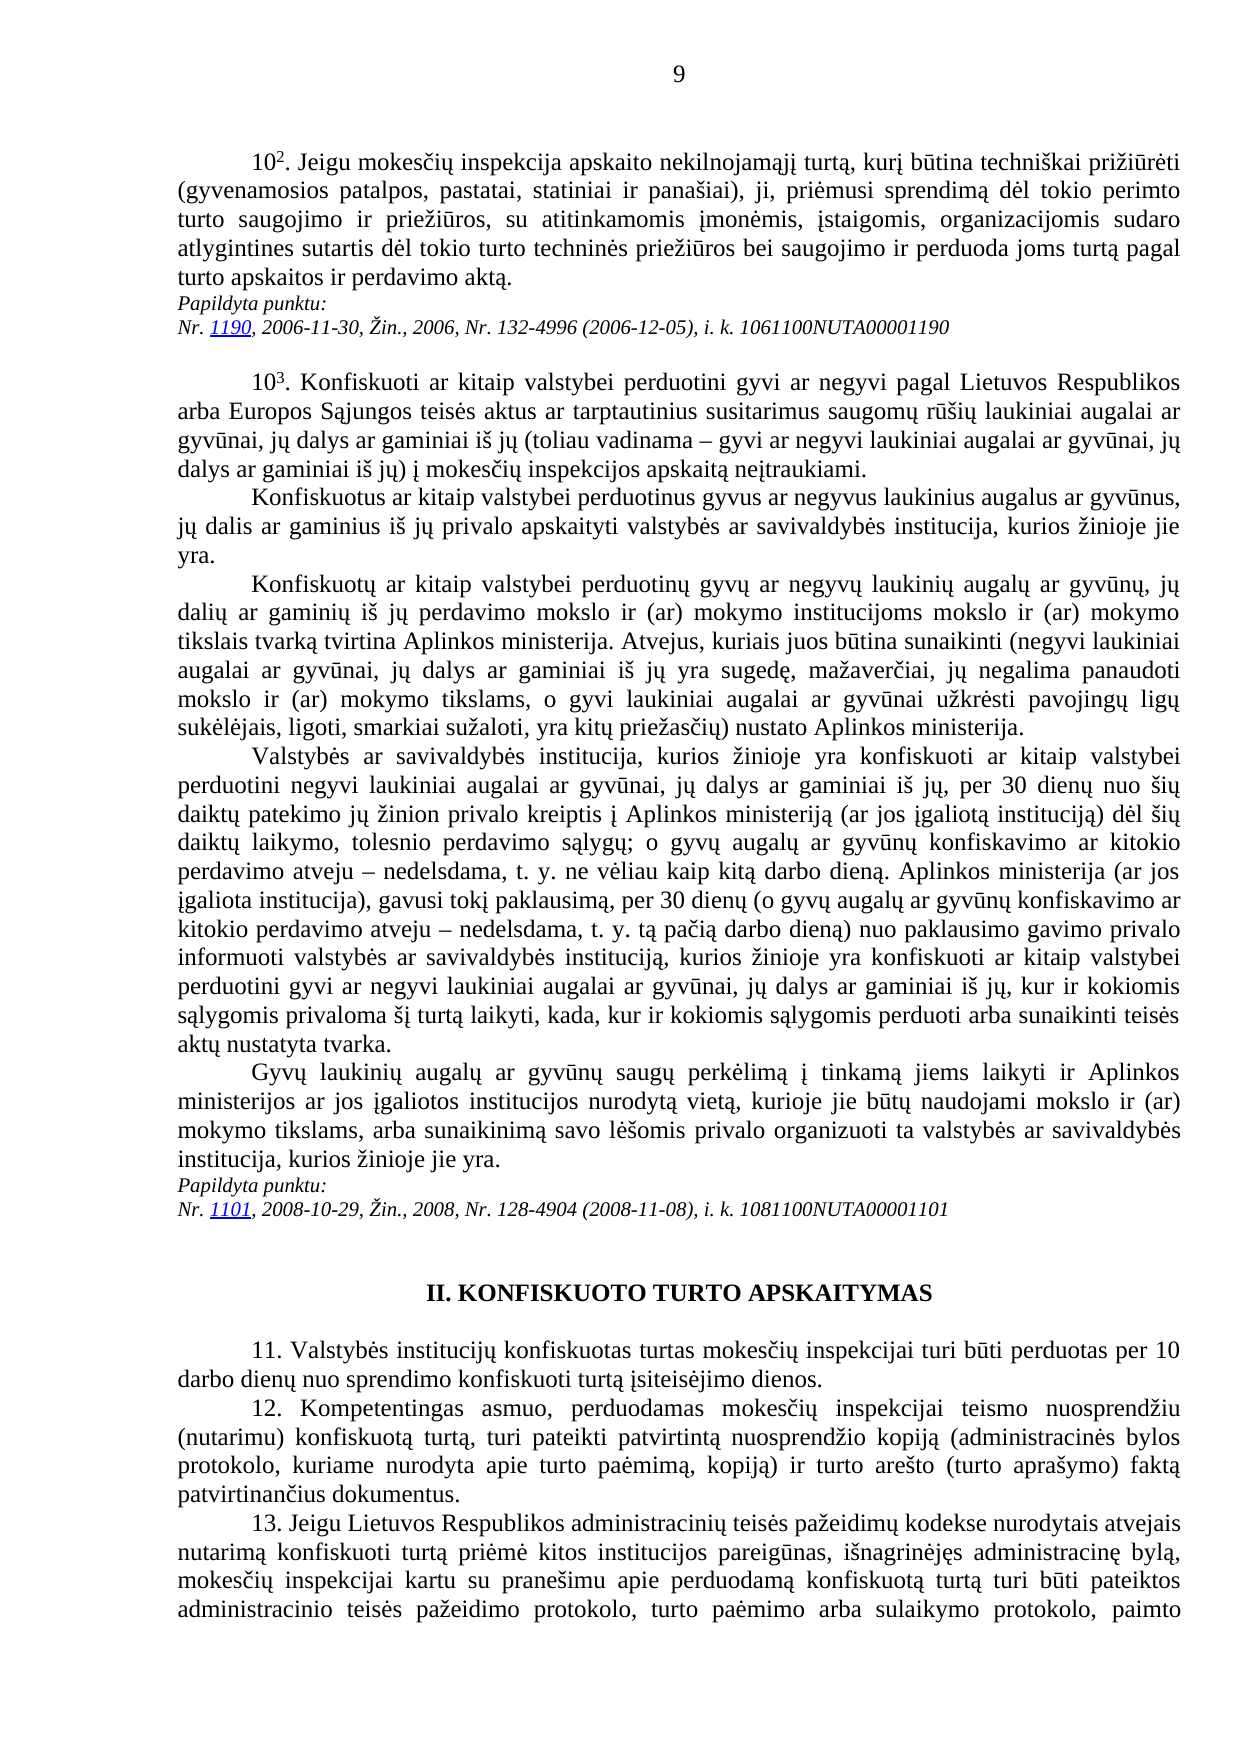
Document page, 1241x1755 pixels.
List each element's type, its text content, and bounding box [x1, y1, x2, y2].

text Konfiskuotų ar kitaip valstybei perduotinų gyvų ar negyvų laukinių augalų ar gyvūnų, jų dalių ar gaminių iš jų perdavimo mokslo ir (ar) mokymo institucijoms mokslo ir (ar) mokymo tikslais tvarką tvirtina Aplinkos ministerija. Atvejus, kuriais juos būtina sunaikinti (negyvi laukiniai augalai ar gyvūnai, jų dalys ar gaminiai iš jų yra sugedę, mažaverčiai, jų negalima panaudoti mokslo ir (ar) mokymo tikslams, o gyvi laukiniai augalai ar gyvūnai užkrėsti pavojingų ligų sukėlėjais, ligoti, smarkiai sužaloti, yra kitų priežasčių) nustato Aplinkos ministerija. [177, 569, 1181, 741]
text Papildyta punktu: [177, 1172, 1181, 1197]
text II. KONFISKUOTO TURTO APSKAITYMAS [177, 1278, 1181, 1307]
text Nr. 1190, 2006-11-30, Žin., 2006, Nr. 132-4996 (2006-12-05), i. k. 1061100NUTA00001190 [177, 315, 1181, 339]
text Konfiskuotus ar kitaip valstybei perduotinus gyvus ar negyvus laukinius augalus ar gyvūnus, jų dalis ar gaminius iš jų privalo apskaityti valstybės ar savivaldybės institucija, kurios žinioje jie yra. [177, 482, 1181, 569]
text 11. Valstybės institucijų konfiskuotas turtas mokesčių inspekcijai turi būti perduotas per 10 darbo dienų nuo sprendimo konfiskuoti turtą įsiteisėjimo dienos. [177, 1336, 1181, 1393]
text 12. Kompetentingas asmuo, perduodamas mokesčių inspekcijai teismo nuosprendžiu (nutarimu) konfiskuotą turtą, turi pateikti patvirtintą nuosprendžio kopiją (administracinės bylos protokolo, kuriame nurodyta apie turto paėmimą, kopiją) ir turto arešto (turto aprašymo) faktą patvirtinančius dokumentus. [177, 1393, 1181, 1508]
text 103. Konfiskuoti ar kitaip valstybei perduotini gyvi ar negyvi pagal Lietuvos Respublikos arba Europos Sąjungos teisės aktus ar tarptautinius susitarimus saugomų rūšių laukiniai augalai ar gyvūnai, jų dalys ar gaminiai iš jų (toliau vadinama – gyvi ar negyvi laukiniai augalai ar gyvūnai, jų dalys ar gaminiai iš jų) į mokesčių inspekcijos apskaitą neįtraukiami. [177, 367, 1181, 482]
text 102. Jeigu mokesčių inspekcija apskaito nekilnojamąjį turtą, kurį būtina techniškai prižiūrėti (gyvenamosios patalpos, pastatai, statiniai ir panašiai), ji, priėmusi sprendimą dėl tokio perimto turto saugojimo ir priežiūros, su atitinkamomis įmonėmis, įstaigomis, organizacijomis sudaro atlygintines sutartis dėl tokio turto techninės priežiūros bei saugojimo ir perduoda joms turtą pagal turto apskaitos ir perdavimo aktą. [177, 147, 1181, 291]
text Gyvų laukinių augalų ar gyvūnų saugų perkėlimą į tinkamą jiems laikyti ir Aplinkos ministerijos ar jos įgaliotos institucijos nurodytą vietą, kurioje jie būtų naudojami mokslo ir (ar) mokymo tikslams, arba sunaikinimą savo lėšomis privalo organizuoti ta valstybės ar savivaldybės institucija, kurios žinioje jie yra. [177, 1057, 1181, 1172]
text Nr. 1101, 2008-10-29, Žin., 2008, Nr. 128-4904 (2008-11-08), i. k. 1081100NUTA00001101 [177, 1197, 1181, 1221]
text 13. Jeigu Lietuvos Respublikos administracinių teisės pažeidimų kodekse nurodytais atvejais nutarimą konfiskuoti turtą priėmė kitos institucijos pareigūnas, išnagrinėjęs administracinę bylą, mokesčių inspekcijai kartu su pranešimu apie perduodamą konfiskuotą turtą turi būti pateiktos administracinio teisės pažeidimo protokolo, turto paėmimo arba sulaikymo protokolo, paimto [177, 1508, 1181, 1623]
text Valstybės ar savivaldybės institucija, kurios žinioje yra konfiskuoti ar kitaip valstybei perduotini negyvi laukiniai augalai ar gyvūnai, jų dalys ar gaminiai iš jų, per 30 dienų nuo šių daiktų patekimo jų žinion privalo kreiptis į Aplinkos ministeriją (ar jos įgaliotą instituciją) dėl šių daiktų laikymo, tolesnio perdavimo sąlygų; o gyvų augalų ar gyvūnų konfiskavimo ar kitokio perdavimo atveju – nedelsdama, t. y. ne vėliau kaip kitą darbo dieną. Aplinkos ministerija (ar jos įgaliota institucija), gavusi tokį paklausimą, per 30 dienų (o gyvų augalų ar gyvūnų konfiskavimo ar kitokio perdavimo atveju – nedelsdama, t. y. tą pačią darbo dieną) nuo paklausimo gavimo privalo informuoti valstybės ar savivaldybės instituciją, kurios žinioje yra konfiskuoti ar kitaip valstybei perduotini gyvi ar negyvi laukiniai augalai ar gyvūnai, jų dalys ar gaminiai iš jų, kur ir kokiomis sąlygomis privaloma šį turtą laikyti, kada, kur ir kokiomis sąlygomis perduoti arba sunaikinti teisės aktų nustatyta tvarka. [177, 741, 1181, 1057]
text Papildyta punktu: [177, 291, 1181, 315]
